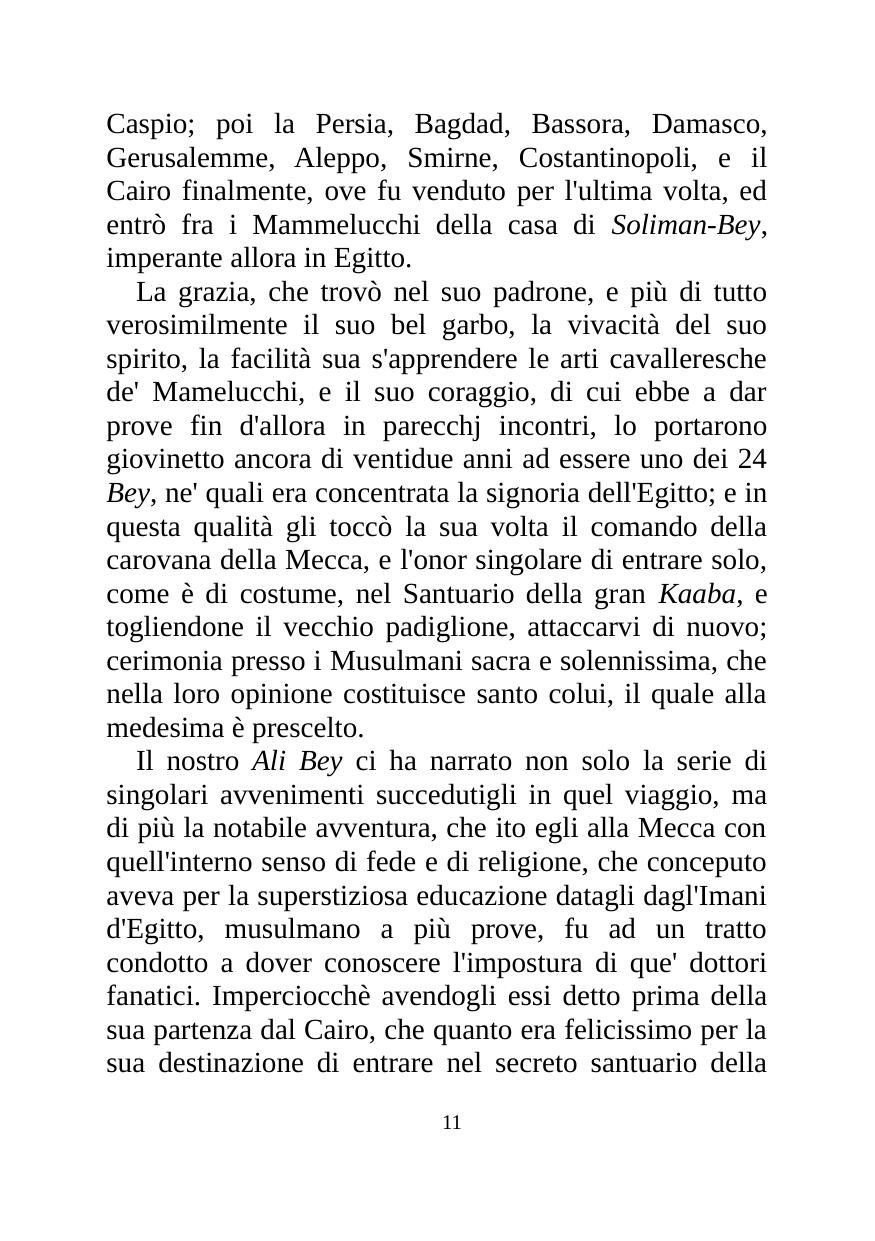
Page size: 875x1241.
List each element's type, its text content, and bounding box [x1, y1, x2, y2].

text Caspio; poi la Persia, Bagdad, Bassora, Damasco, Gerusalemme, Aleppo, Smirne, Costantinopoli, e il Cairo finalmente, ove fu venduto per l'ultima volta, ed entrò fra i Mammelucchi della casa di Soliman-Bey, imperante allora in Egitto. [106, 106, 768, 274]
text La grazia, che trovò nel suo padrone, e più di tutto verosimilmente il suo bel garbo, la vivacità del suo spirito, la facilità sua s'apprendere le arti cavalleresche de' Mamelucchi, e il suo coraggio, di cui ebbe a dar prove fin d'allora in parecchj incontri, lo portarono giovinetto ancora di ventidue anni ad essere uno dei 24 Bey, ne' quali era concentrata la signoria dell'Egitto; e in questa qualità gli toccò la sua volta il comando della carovana della Mecca, e l'onor singolare di entrare solo, come è di costume, nel Santuario della gran Kaaba, e togliendone il vecchio padiglione, attaccarvi di nuovo; cerimonia presso i Musulmani sacra e solennissima, che nella loro opinione costituisce santo colui, il quale alla medesima è prescelto. [106, 274, 768, 743]
text Il nostro Ali Bey ci ha narrato non solo la serie di singolari avvenimenti succedutigli in quel viaggio, ma di più la notabile avventura, che ito egli alla Mecca con quell'interno senso di fede e di religione, che conceputo aveva per la superstiziosa educazione datagli dagl'Imani d'Egitto, musulmano a più prove, fu ad un tratto condotto a dover conoscere l'impostura di que' dottori fanatici. Imperciocchè avendogli essi detto prima della sua partenza dal Cairo, che quanto era felicissimo per la sua destinazione di entrare nel secreto santuario della [106, 743, 768, 1079]
